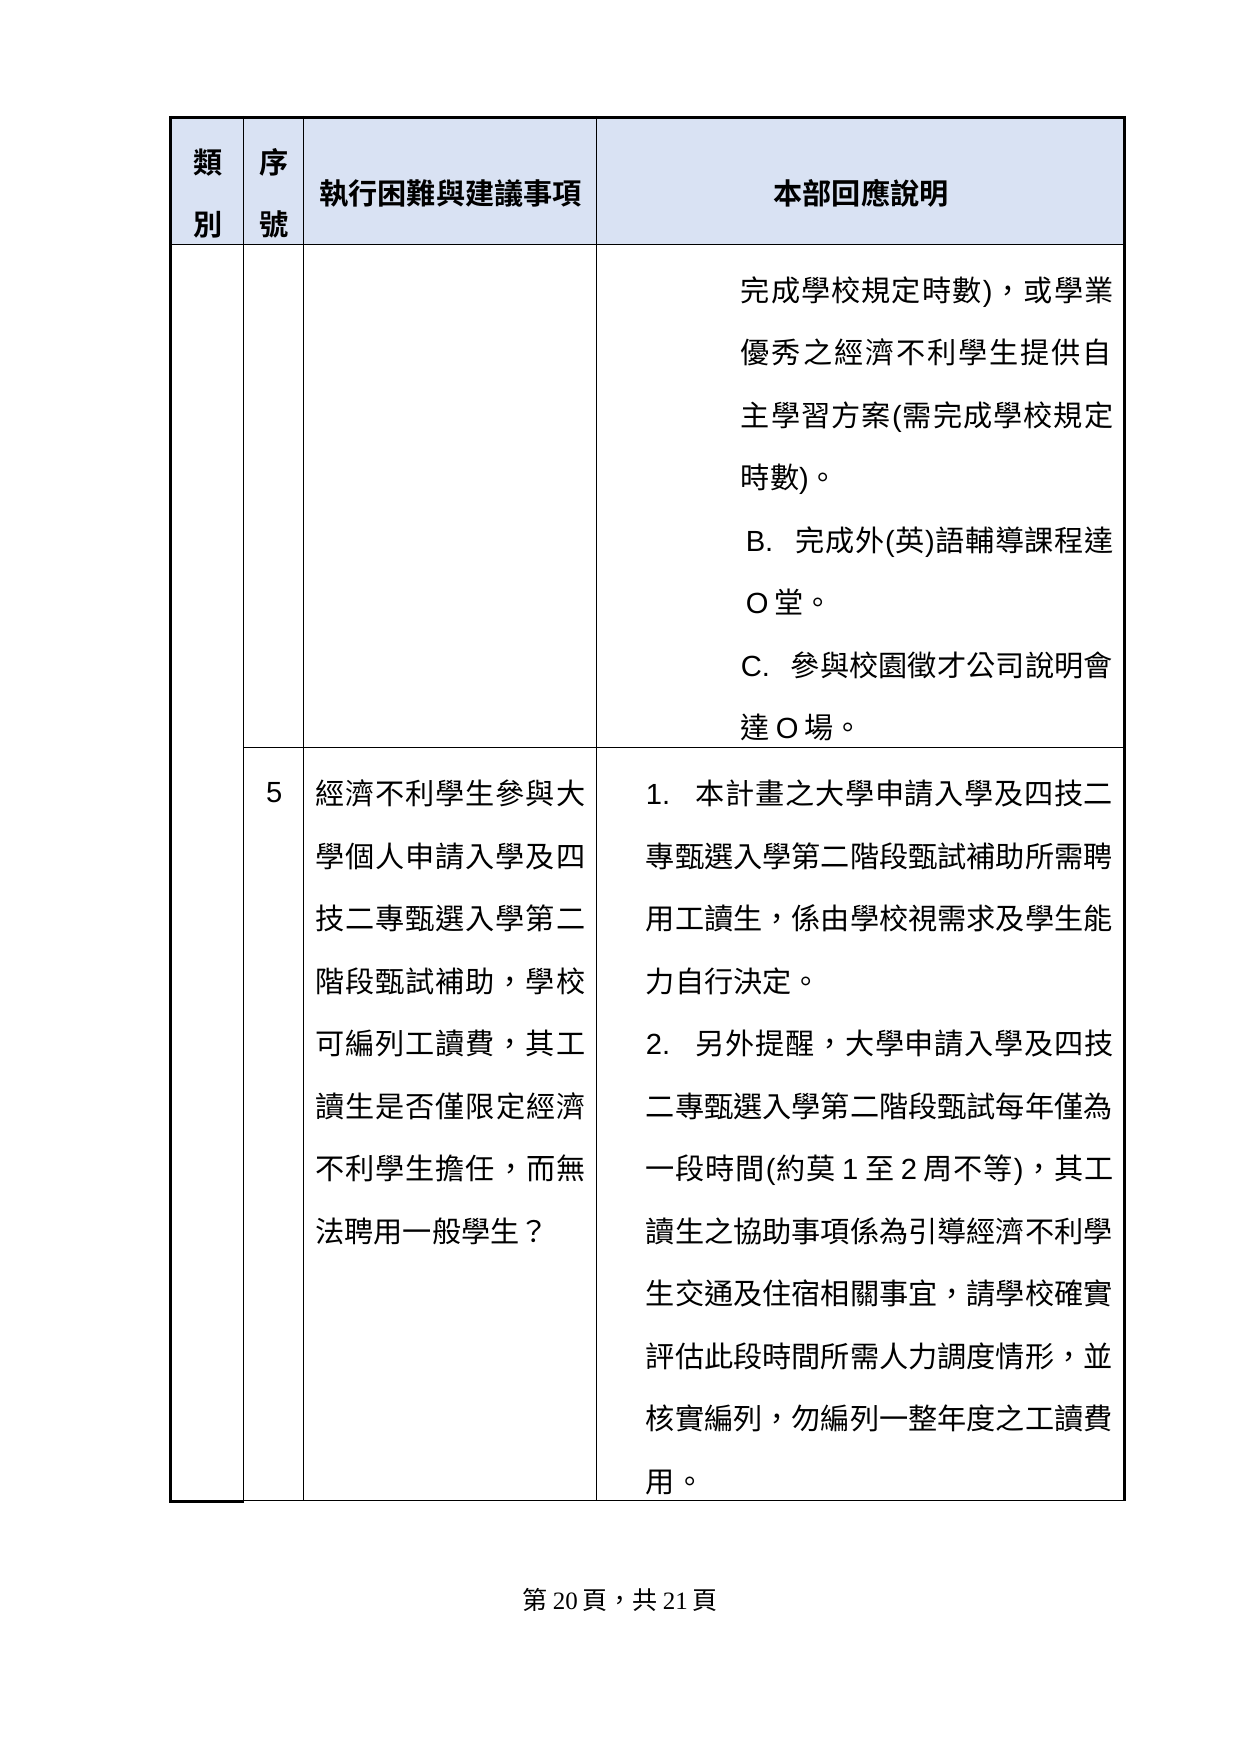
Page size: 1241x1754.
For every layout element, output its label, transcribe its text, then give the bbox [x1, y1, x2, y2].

table_cell [172, 245, 243, 1500]
table_cell 經濟不利學生參與大學個人申請入學及四技二專甄選入學第二階段甄試補助，學校可編列工讀費，其工讀生是否僅限定經濟不利學生擔任，而無法聘用一般學生？ [304, 748, 596, 1500]
table_cell 本計畫之大學申請入學及四技二專甄選入學第二階段甄試補助所需聘用工讀生，係由學校視需求及學生能力自行決定。 另外提醒，大學申請入學及四技二專甄選入學第二階段甄試每年僅為一段時間(約莫1至2周不等)，其工讀生之協助事項係為引導經濟不利學生交通及住宿相關事宜，請學校確實評估此段時間所需人力調度情形，並核實編列，勿編列一整年度之工讀費用。 [597, 748, 1123, 1500]
table_cell 5 [244, 748, 303, 1500]
table_header 類別 [172, 119, 243, 244]
table_cell 學校應先評估學生需求，再透過跨單位合作規劃設計整合性輔導機制內容，非以單一面向提供經濟不利學生獎助學金。 學校應依「先輔導後獎勵」規定規劃設計整合性輔導機制，學生依規定完成各階段輔導機制後，由學校按月或分階段核發獎助學金，舉例如下： 第一階段： 學校針對課業落後之經濟不利學生，提供課業輔導(需完成學校規定時數)，或學業優秀之經濟不利學生提供自主學習方案(需完成學校規定時數)。 學生參與學校辦理證照考試之輔導系列課程達一定時數。 完成職涯增能課程，完成學校規定時數。 第二階段： 學校針對課業落後之經濟不利學生，提供課業輔導(需完成學校規定時數)，或學業優秀之經濟不利學生提供自主學習方案(需完成學校規定時數)。 參與證照考試並取得證照。 參加學校或勞動部所舉辦職涯就業講座達O場。 第三階段： 學校針對課業落後之經濟不利學生，提供課業輔導(需完成學校規定時數)，或學業優秀之經濟不利學生提供自主學習方案(需完成學校規定時數)。 完成外(英)語輔導課程達O堂。 參與校園徵才公司說明會達O場。 [597, 245, 1123, 747]
table_header 執行困難與建議事項 [304, 119, 596, 244]
table_cell [244, 245, 303, 747]
table_header 本部回應說明 [597, 119, 1123, 244]
table_header 序號 [244, 119, 303, 244]
table_cell [304, 245, 596, 747]
